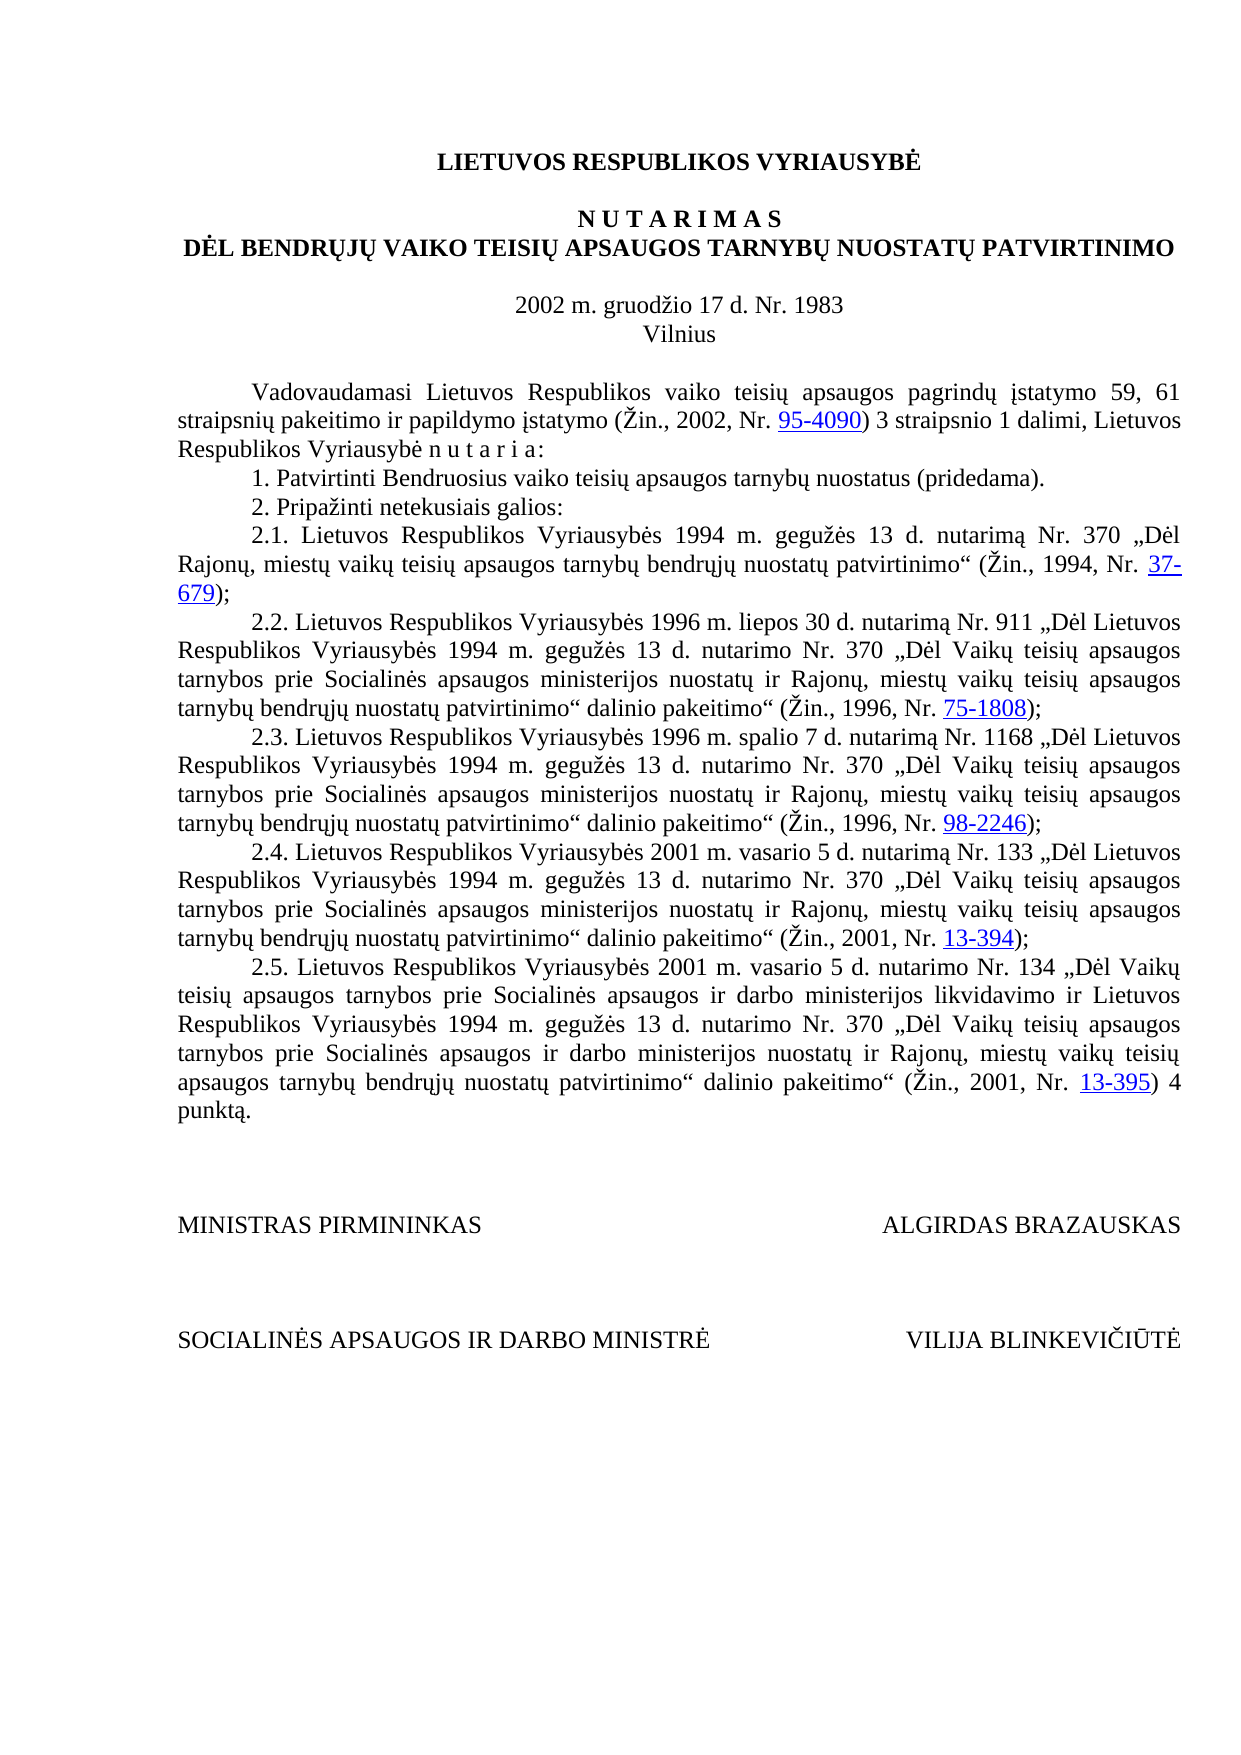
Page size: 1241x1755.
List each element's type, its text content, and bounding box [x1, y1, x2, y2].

text DĖL BENDRŲJŲ VAIKO TEISIŲ APSAUGOS TARNYBŲ NUOSTATŲ PATVIRTINIMO [177, 233, 1181, 262]
text 2.3. Lietuvos Respublikos Vyriausybės 1996 m. spalio 7 d. nutarimą Nr. 1168 „Dėl Lietuvos Respublikos Vyriausybės 1994 m. gegužės 13 d. nutarimo Nr. 370 „Dėl Vaikų teisių apsaugos tarnybos prie Socialinės apsaugos ministerijos nuostatų ir Rajonų, miestų vaikų teisių apsaugos tarnybų bendrųjų nuostatų patvirtinimo“ dalinio pakeitimo“ (Žin., 1996, Nr. 98-2246); [177, 722, 1181, 837]
text 2.5. Lietuvos Respublikos Vyriausybės 2001 m. vasario 5 d. nutarimo Nr. 134 „Dėl Vaikų teisių apsaugos tarnybos prie Socialinės apsaugos ir darbo ministerijos likvidavimo ir Lietuvos Respublikos Vyriausybės 1994 m. gegužės 13 d. nutarimo Nr. 370 „Dėl Vaikų teisių apsaugos tarnybos prie Socialinės apsaugos ir darbo ministerijos nuostatų ir Rajonų, miestų vaikų teisių apsaugos tarnybų bendrųjų nuostatų patvirtinimo“ dalinio pakeitimo“ (Žin., 2001, Nr. 13-395) 4 punktą. [177, 952, 1181, 1124]
text SOCIALINĖS APSAUGOS IR DARBO MINISTRĖ VILIJA BLINKEVIČIŪTĖ [177, 1326, 1181, 1354]
text MINISTRAS PIRMININKAS ALGIRDAS BRAZAUSKAS [177, 1211, 1181, 1239]
text Vilnius [177, 319, 1181, 348]
text 2002 m. gruodžio 17 d. Nr. 1983 [177, 291, 1181, 319]
text 2.4. Lietuvos Respublikos Vyriausybės 2001 m. vasario 5 d. nutarimą Nr. 133 „Dėl Lietuvos Respublikos Vyriausybės 1994 m. gegužės 13 d. nutarimo Nr. 370 „Dėl Vaikų teisių apsaugos tarnybos prie Socialinės apsaugos ministerijos nuostatų ir Rajonų, miestų vaikų teisių apsaugos tarnybų bendrųjų nuostatų patvirtinimo“ dalinio pakeitimo“ (Žin., 2001, Nr. 13-394); [177, 837, 1181, 952]
text 2.2. Lietuvos Respublikos Vyriausybės 1996 m. liepos 30 d. nutarimą Nr. 911 „Dėl Lietuvos Respublikos Vyriausybės 1994 m. gegužės 13 d. nutarimo Nr. 370 „Dėl Vaikų teisių apsaugos tarnybos prie Socialinės apsaugos ministerijos nuostatų ir Rajonų, miestų vaikų teisių apsaugos tarnybų bendrųjų nuostatų patvirtinimo“ dalinio pakeitimo“ (Žin., 1996, Nr. 75-1808); [177, 607, 1181, 722]
text LIETUVOS RESPUBLIKOS VYRIAUSYBĖ [177, 147, 1181, 176]
text Vadovaudamasi Lietuvos Respublikos vaiko teisių apsaugos pagrindų įstatymo 59, 61 straipsnių pakeitimo ir papildymo įstatymo (Žin., 2002, Nr. 95-4090) 3 straipsnio 1 dalimi, Lietuvos Respublikos Vyriausybė nutaria: [177, 377, 1181, 463]
text 2. Pripažinti netekusiais galios: [177, 492, 1181, 521]
text 1. Patvirtinti Bendruosius vaiko teisių apsaugos tarnybų nuostatus (pridedama). [177, 463, 1181, 492]
text 2.1. Lietuvos Respublikos Vyriausybės 1994 m. gegužės 13 d. nutarimą Nr. 370 „Dėl Rajonų, miestų vaikų teisių apsaugos tarnybų bendrųjų nuostatų patvirtinimo“ (Žin., 1994, Nr. 37-679); [177, 521, 1181, 607]
text N U T A R I M A S [177, 204, 1181, 233]
